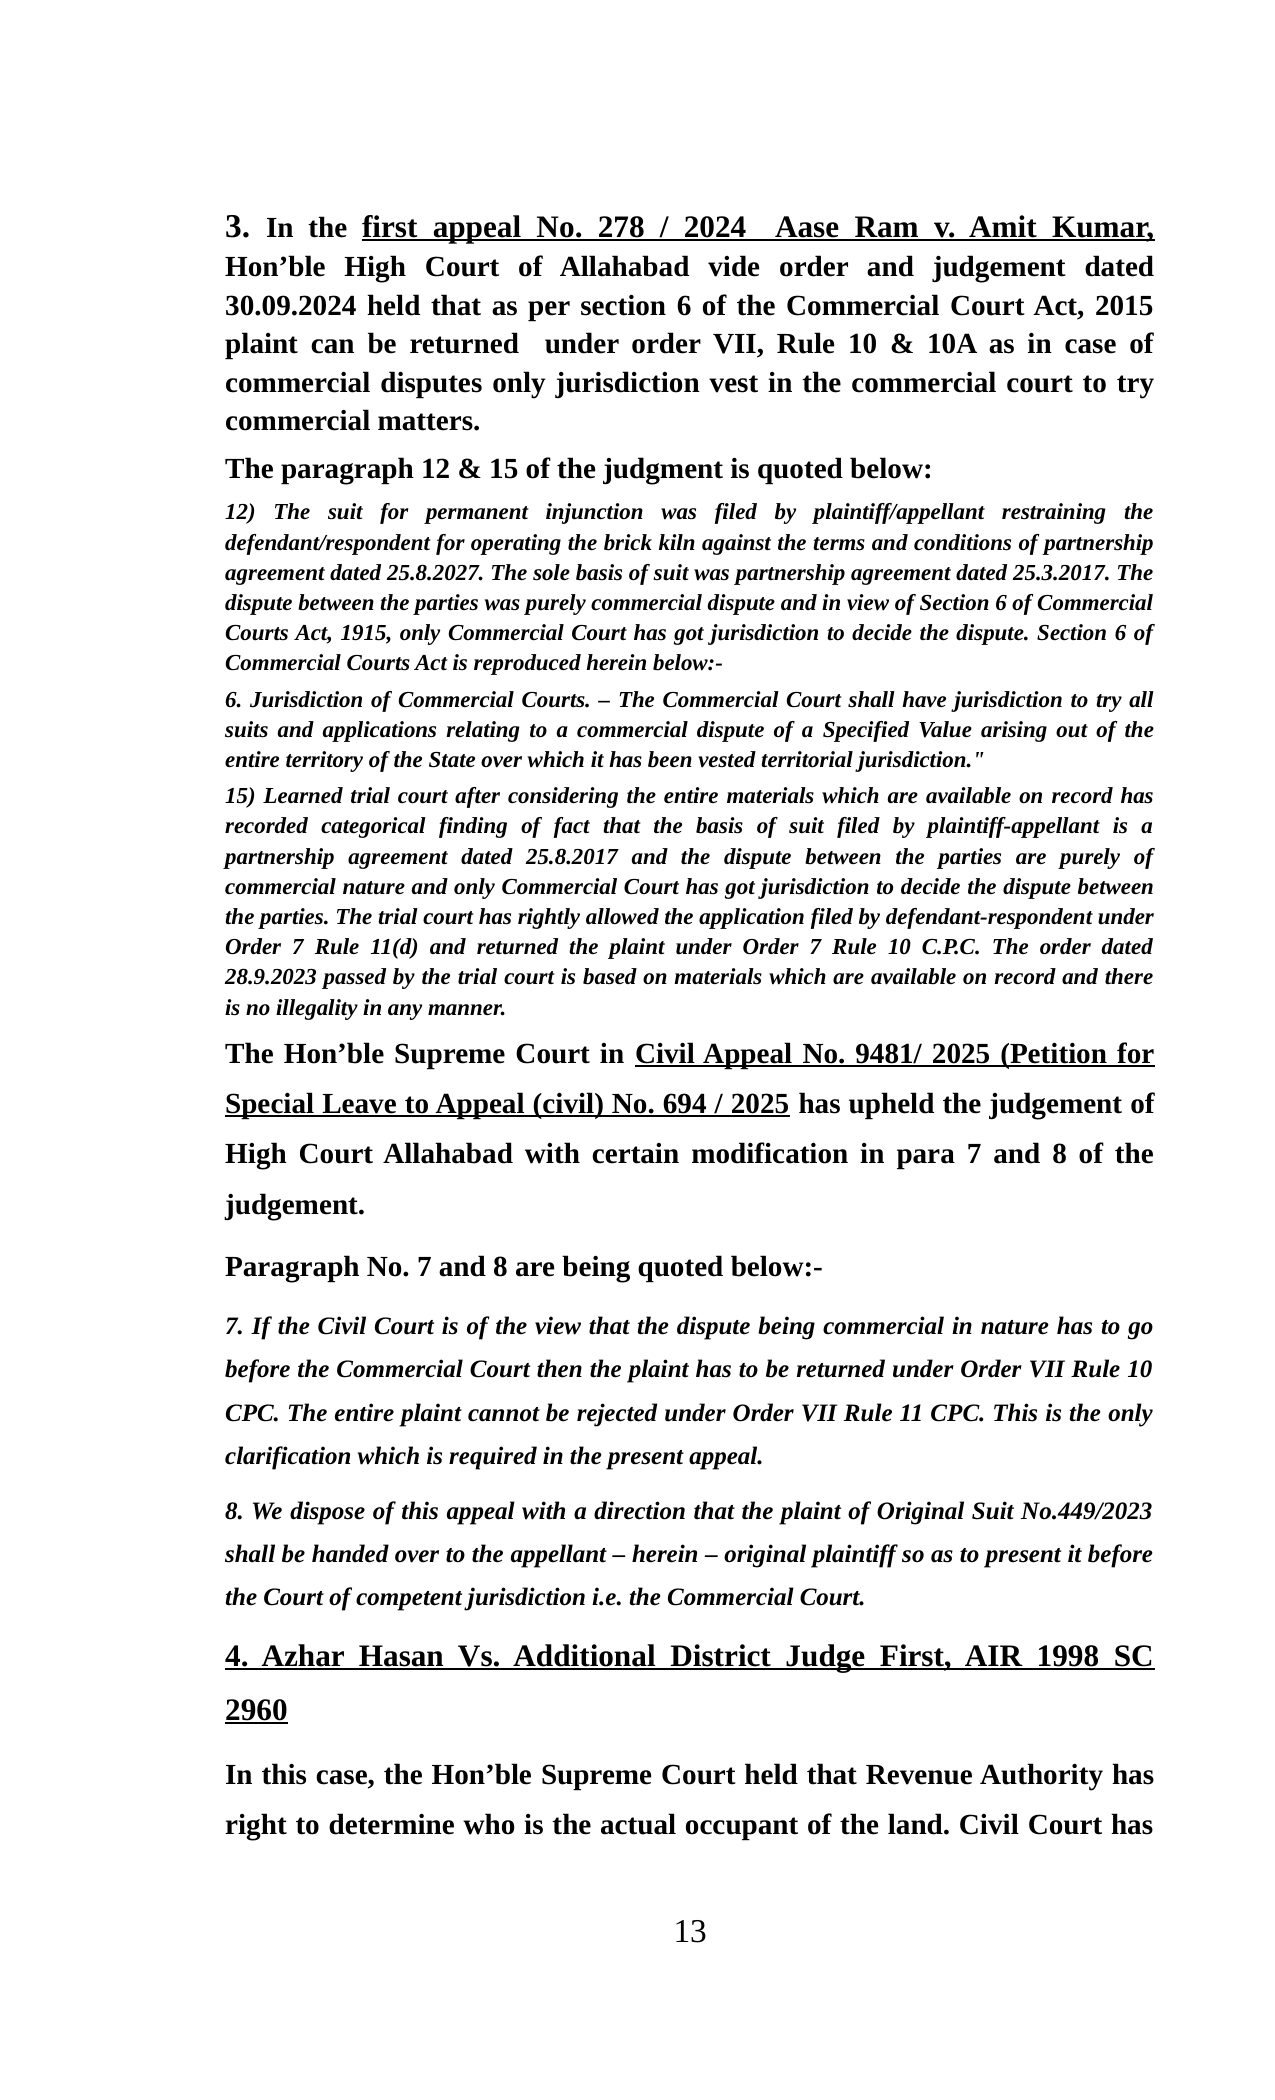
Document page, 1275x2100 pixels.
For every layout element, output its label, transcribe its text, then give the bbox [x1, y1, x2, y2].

text 4. Azhar Hasan Vs. Additional District Judge First, AIR 1998 SC [225, 1637, 1155, 1668]
text The paragraph 12 & 15 of the judgment is quoted below: [225, 451, 1155, 484]
text 8. We dispose of this appeal with a direction that the plaint of Original Suit No.449/2023 shall be handed over to the appellant – herein – original plaintiff so as to present it before the Court of competent jurisdiction i.e. the Commercial Court. [225, 1496, 1155, 1611]
text 6. Jurisdiction of Commercial Courts. – The Commercial Court shall have jurisdiction to try all suits and applications relating to a commercial dispute of a Specified Value arising out of the entire territory of the State over which it has been vested territorial jurisdiction." [225, 686, 1155, 772]
text 15) Learned trial court after considering the entire materials which are available on record has recorded categorical finding of fact that the basis of suit filed by plaintiff-appellant is a partnership agreement dated 25.8.2017 and the dispute between the parties are purely of commercial nature and only Commercial Court has got jurisdiction to decide the dispute between the parties. The trial court has rightly allowed the application filed by defendant-respondent under Order 7 Rule 11(d) and returned the plaint under Order 7 Rule 10 C.P.C. The order dated 28.9.2023 passed by the trial court is based on materials which are available on record and there is no illegality in any manner. [225, 782, 1155, 1020]
text Paragraph No. 7 and 8 are being quoted below:- [225, 1249, 1155, 1283]
text 7. If the Civil Court is of the view that the dispute being commercial in nature has to go before the Commercial Court then the plaint has to be returned under Order VII Rule 10 CPC. The entire plaint cannot be rejected under Order VII Rule 11 CPC. This is the only clarification which is required in the present appeal. [225, 1311, 1155, 1469]
text 12) The suit for permanent injunction was filed by plaintiff/appellant restraining the defendant/respondent for operating the brick kiln against the terms and conditions of partnership agreement dated 25.8.2027. The sole basis of suit was partnership agreement dated 25.3.2017. The dispute between the parties was purely commercial dispute and in view of Section 6 of Commercial Courts Act, 1915, only Commercial Court has got jurisdiction to decide the dispute. Section 6 of Commercial Courts Act is reproduced herein below:- [225, 498, 1155, 676]
text 3. In the first appeal No. 278 / 2024 Aase Ram v. Amit Kumar, Hon’ble High Court of Allahabad vide order and judgement dated 30.09.2024 held that as per section 6 of the Commercial Court Act, 2015 plaint can be returned under order VII, Rule 10 & 10A as in case of commercial disputes only jurisdiction vest in the commercial court to try commercial matters. [225, 206, 1155, 437]
text In this case, the Hon’ble Supreme Court held that Revenue Authority has right to determine who is the actual occupant of the land. Civil Court has [225, 1757, 1155, 1841]
text 2960 [225, 1670, 1155, 1727]
text The Hon’ble Supreme Court in Civil Appeal No. 9481/ 2025 (Petition for Special Leave to Appeal (civil) No. 694 / 2025 has upheld the judgement of High Court Allahabad with certain modification in para 7 and 8 of the judgement. [225, 1036, 1155, 1220]
